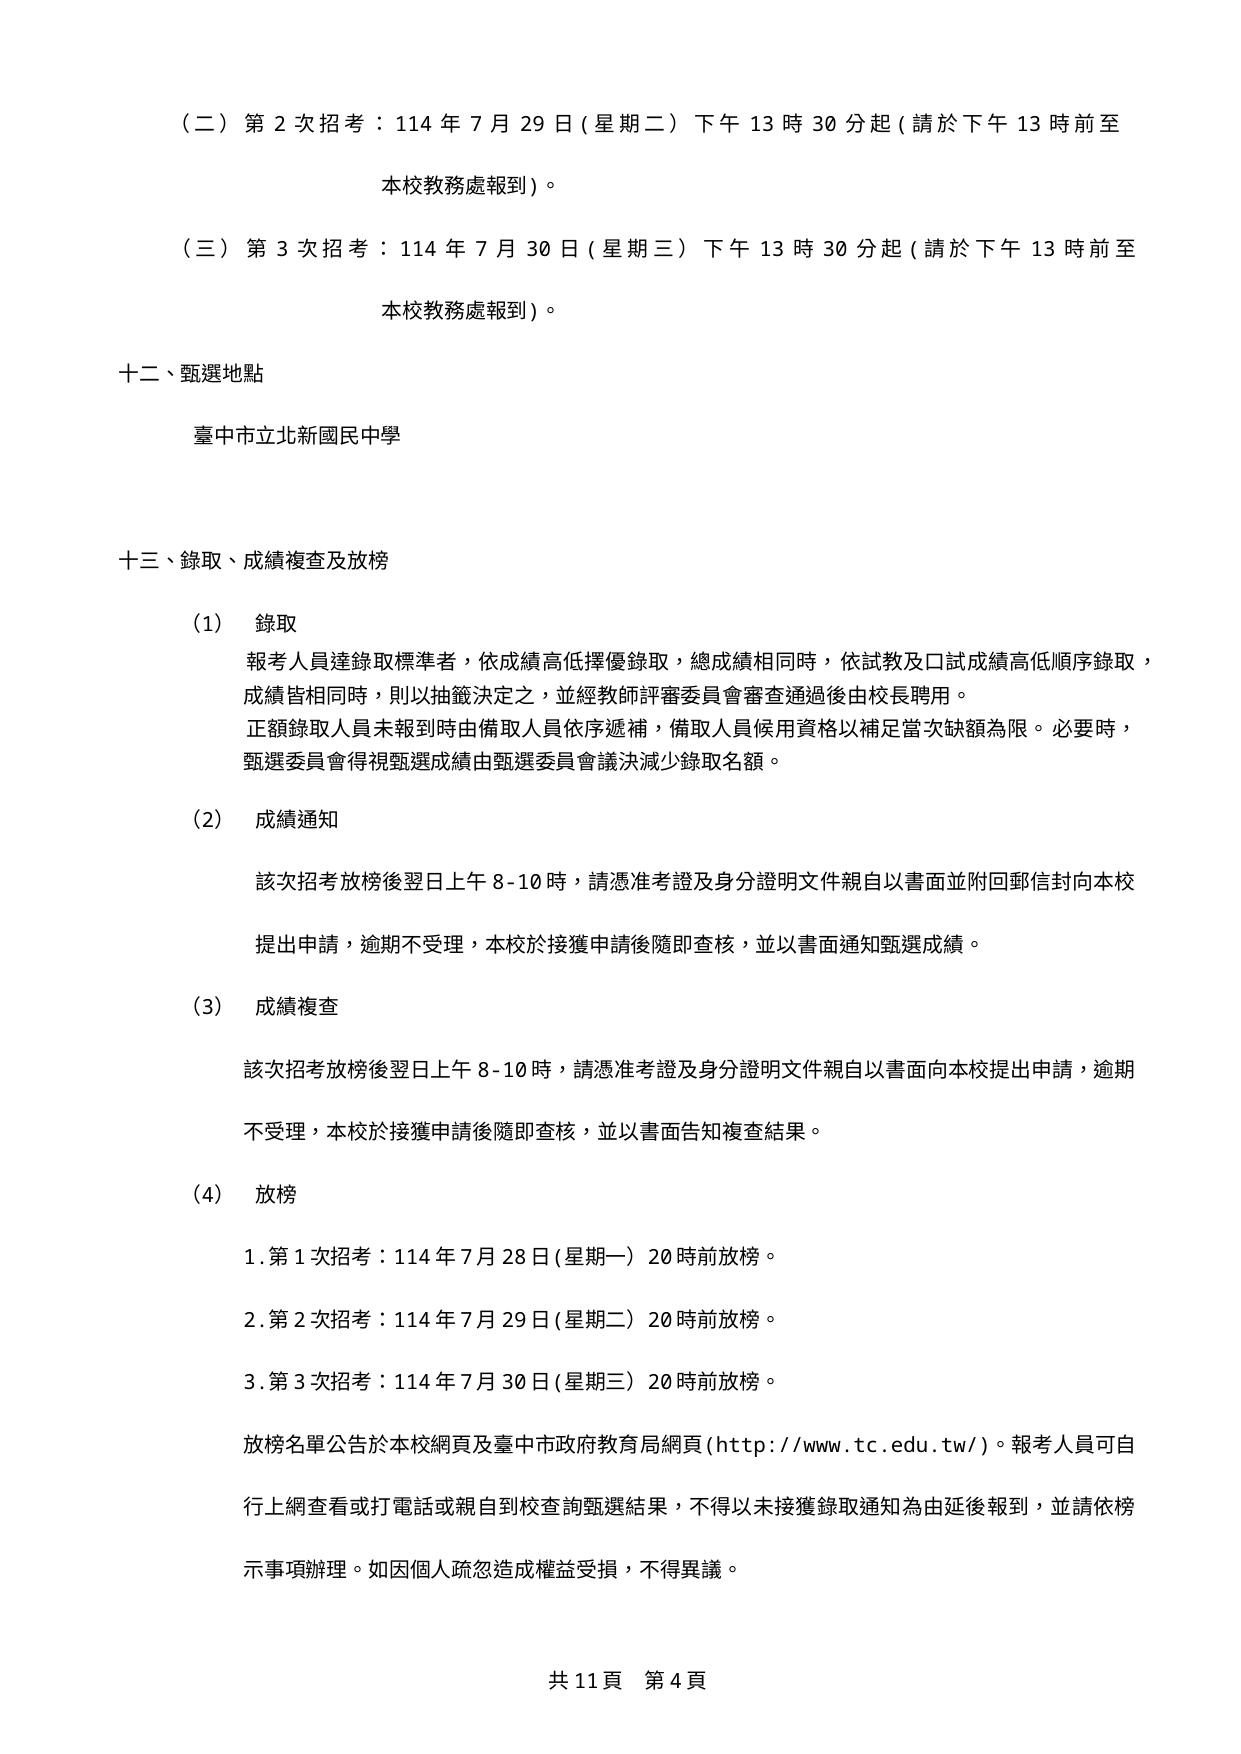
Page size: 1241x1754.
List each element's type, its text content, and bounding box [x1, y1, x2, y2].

text 2.第2次招考：114年7月29日(星期二）20時前放榜。 [118, 1276, 1137, 1339]
text 十二、甄選地點 [118, 331, 1137, 393]
text 臺中市立北新國民中學 [118, 393, 1137, 456]
text 十三、錄取、成績複查及放榜 [118, 518, 1137, 581]
text 正額錄取人員未報到時由備取人員依序遞補，備取人員候用資格以補足當次缺額為限。必要時，甄選委員會得視甄選成績由甄選委員會議決減少錄取名額。 [156, 710, 1137, 776]
list 成績複查 [181, 964, 1137, 1026]
text 1.第1次招考：114年7月28日(星期一）20時前放榜。 [118, 1214, 1137, 1276]
text 該次招考放榜後翌日上午8-10時，請憑准考證及身分證明文件親自以書面向本校提出申請，逾期不受理，本校於接獲申請後隨即查核，並以書面告知複查結果。 [243, 1026, 1137, 1151]
text （二）第2次招考：114年7月29日(星期二）下午13時30分起(請於下午13時前至 本校教務處報到)。 [148, 81, 1137, 206]
text 該次招考放榜後翌日上午8-10時，請憑准考證及身分證明文件親自以書面並附回郵信封向本校提出申請，逾期不受理，本校於接獲申請後隨即查核，並以書面通知甄選成績。 [256, 839, 1137, 964]
text 放榜名單公告於本校網頁及臺中市政府教育局網頁(http://www.tc.edu.tw/)。報考人員可自行上網查看或打電話或親自到校查詢甄選結果，不得以未接獲錄取通知為由延後報到，並請依榜示事項辦理。如因個人疏忽造成權益受損，不得異議。 [243, 1401, 1137, 1589]
text 報考人員達錄取標準者，依成績高低擇優錄取，總成績相同時，依試教及口試成績高低順序錄取，成績皆相同時，則以抽籤決定之，並經教師評審委員會審查通過後由校長聘用。 [156, 643, 1137, 710]
list 放榜 [181, 1151, 1137, 1214]
text （三）第3次招考：114年7月30日(星期三）下午13時30分起(請於下午13時前至 本校教務處報到)。 [148, 206, 1137, 331]
list 錄取 [181, 581, 1137, 643]
text 3.第3次招考：114年7月30日(星期三）20時前放榜。 [118, 1339, 1137, 1401]
list 成績通知 [181, 776, 1137, 839]
